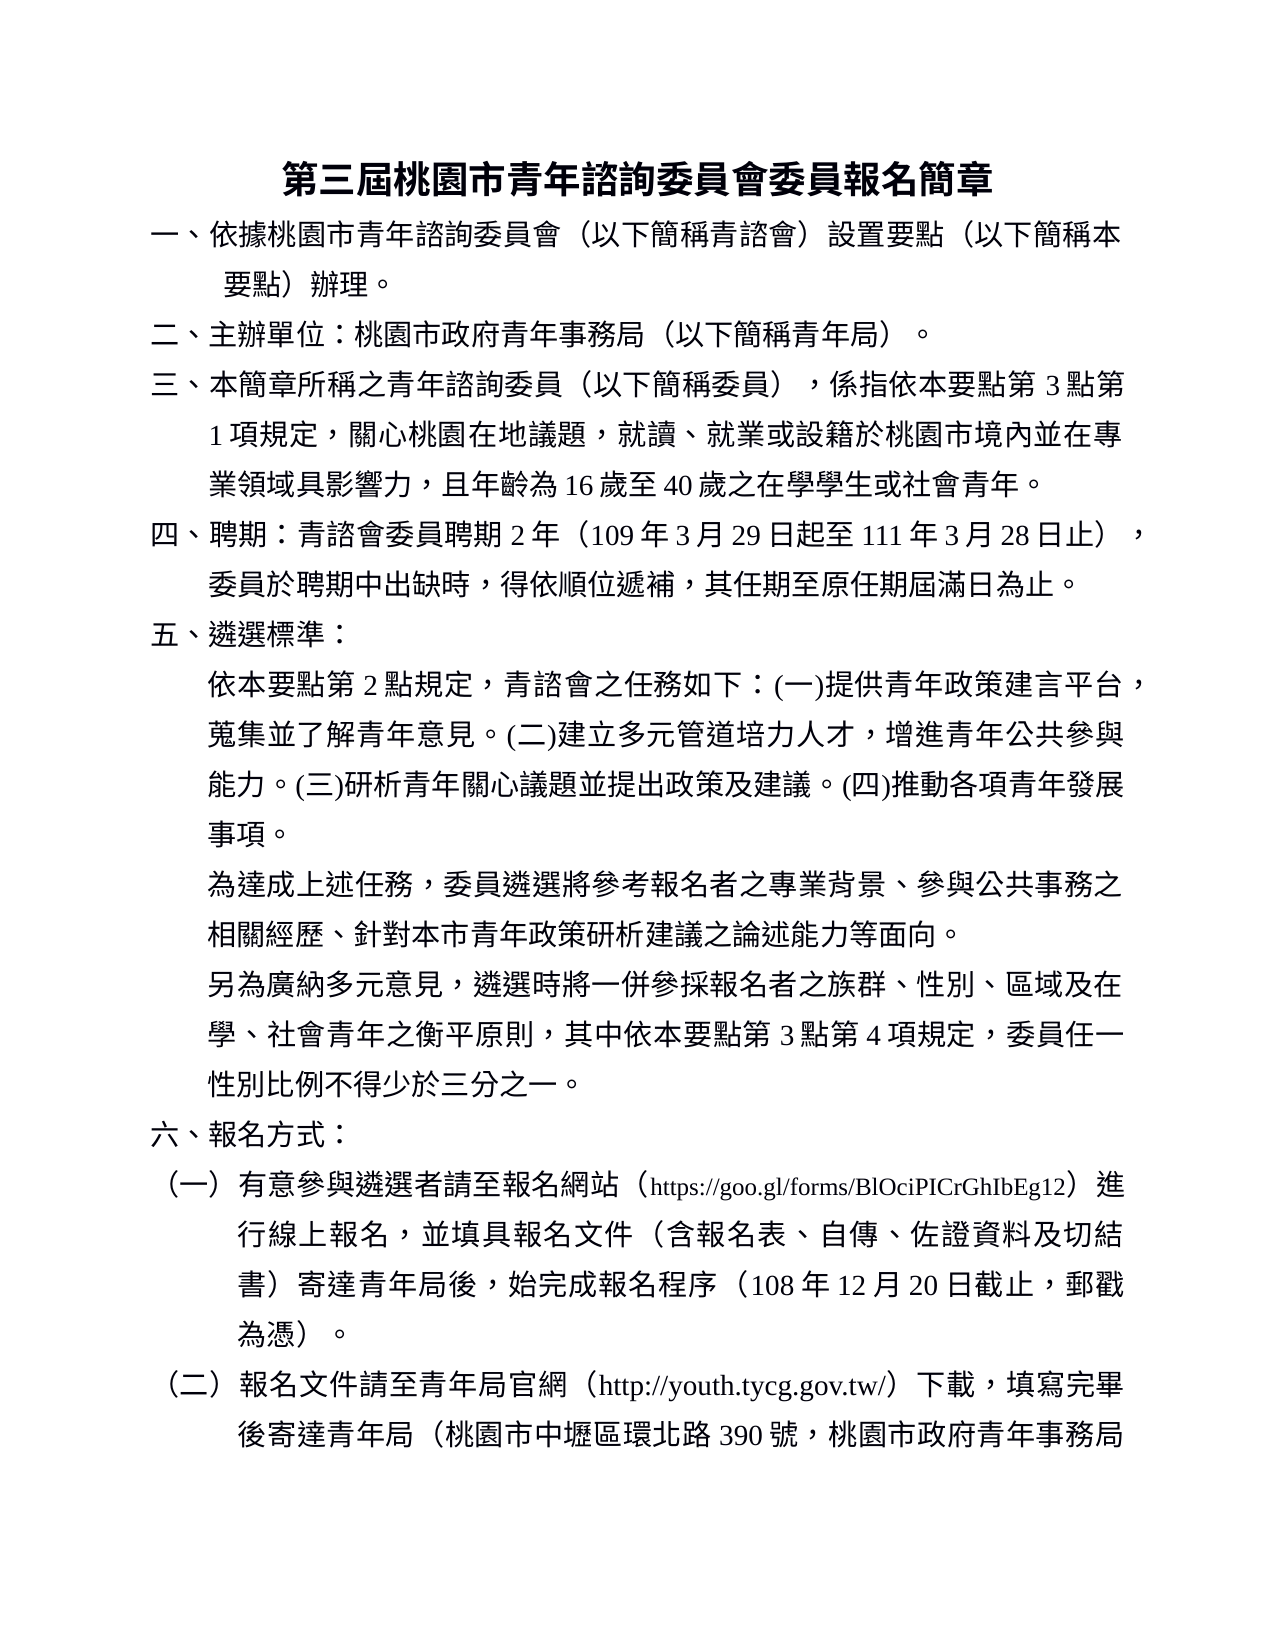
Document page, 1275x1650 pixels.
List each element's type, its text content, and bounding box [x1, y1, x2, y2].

text 六、報名方式： [150, 1104, 1125, 1154]
text 一、依據桃園市青年諮詢委員會（以下簡稱青諮會）設置要點（以下簡稱本要點）辦理。 [150, 204, 1125, 304]
text 第三屆桃園市青年諮詢委員會委員報名簡章 [150, 150, 1125, 204]
text 五、遴選標準： [150, 604, 1125, 654]
text 四、聘期：青諮會委員聘期2年（109年3月29日起至111年3月28日止），委員於聘期中出缺時，得依順位遞補，其任期至原任期屆滿日為止。 [150, 504, 1125, 604]
text （二）報名文件請至青年局官網（http://youth.tycg.gov.tw/）下載，填寫完畢後寄達青年局（桃園市中壢區環北路390號，桃園市政府青年事務局 [150, 1354, 1125, 1454]
text 另為廣納多元意見，遴選時將一併參採報名者之族群、性別、區域及在學、社會青年之衡平原則，其中依本要點第3點第4項規定，委員任一性別比例不得少於三分之一。 [207, 954, 1125, 1104]
text 為達成上述任務，委員遴選將參考報名者之專業背景、參與公共事務之相關經歷、針對本市青年政策研析建議之論述能力等面向。 [207, 854, 1125, 954]
text 二、主辦單位：桃園市政府青年事務局（以下簡稱青年局）。 [150, 304, 1125, 354]
text 三、本簡章所稱之青年諮詢委員（以下簡稱委員），係指依本要點第3點第1項規定，關心桃園在地議題，就讀、就業或設籍於桃園市境內並在專業領域具影響力，且年齡為16歲至40歲之在學學生或社會青年。 [150, 354, 1125, 504]
text （一）有意參與遴選者請至報名網站（https://goo.gl/forms/BlOciPICrGhIbEg12）進行線上報名，並填具報名文件（含報名表、自傳、佐證資料及切結書）寄達青年局後，始完成報名程序（108年12月20日截止，郵戳為憑）。 [150, 1154, 1125, 1354]
text 依本要點第2點規定，青諮會之任務如下：(一)提供青年政策建言平台，蒐集並了解青年意見。(二)建立多元管道培力人才，增進青年公共參與能力。(三)研析青年關心議題並提出政策及建議。(四)推動各項青年發展事項。 [207, 654, 1125, 854]
